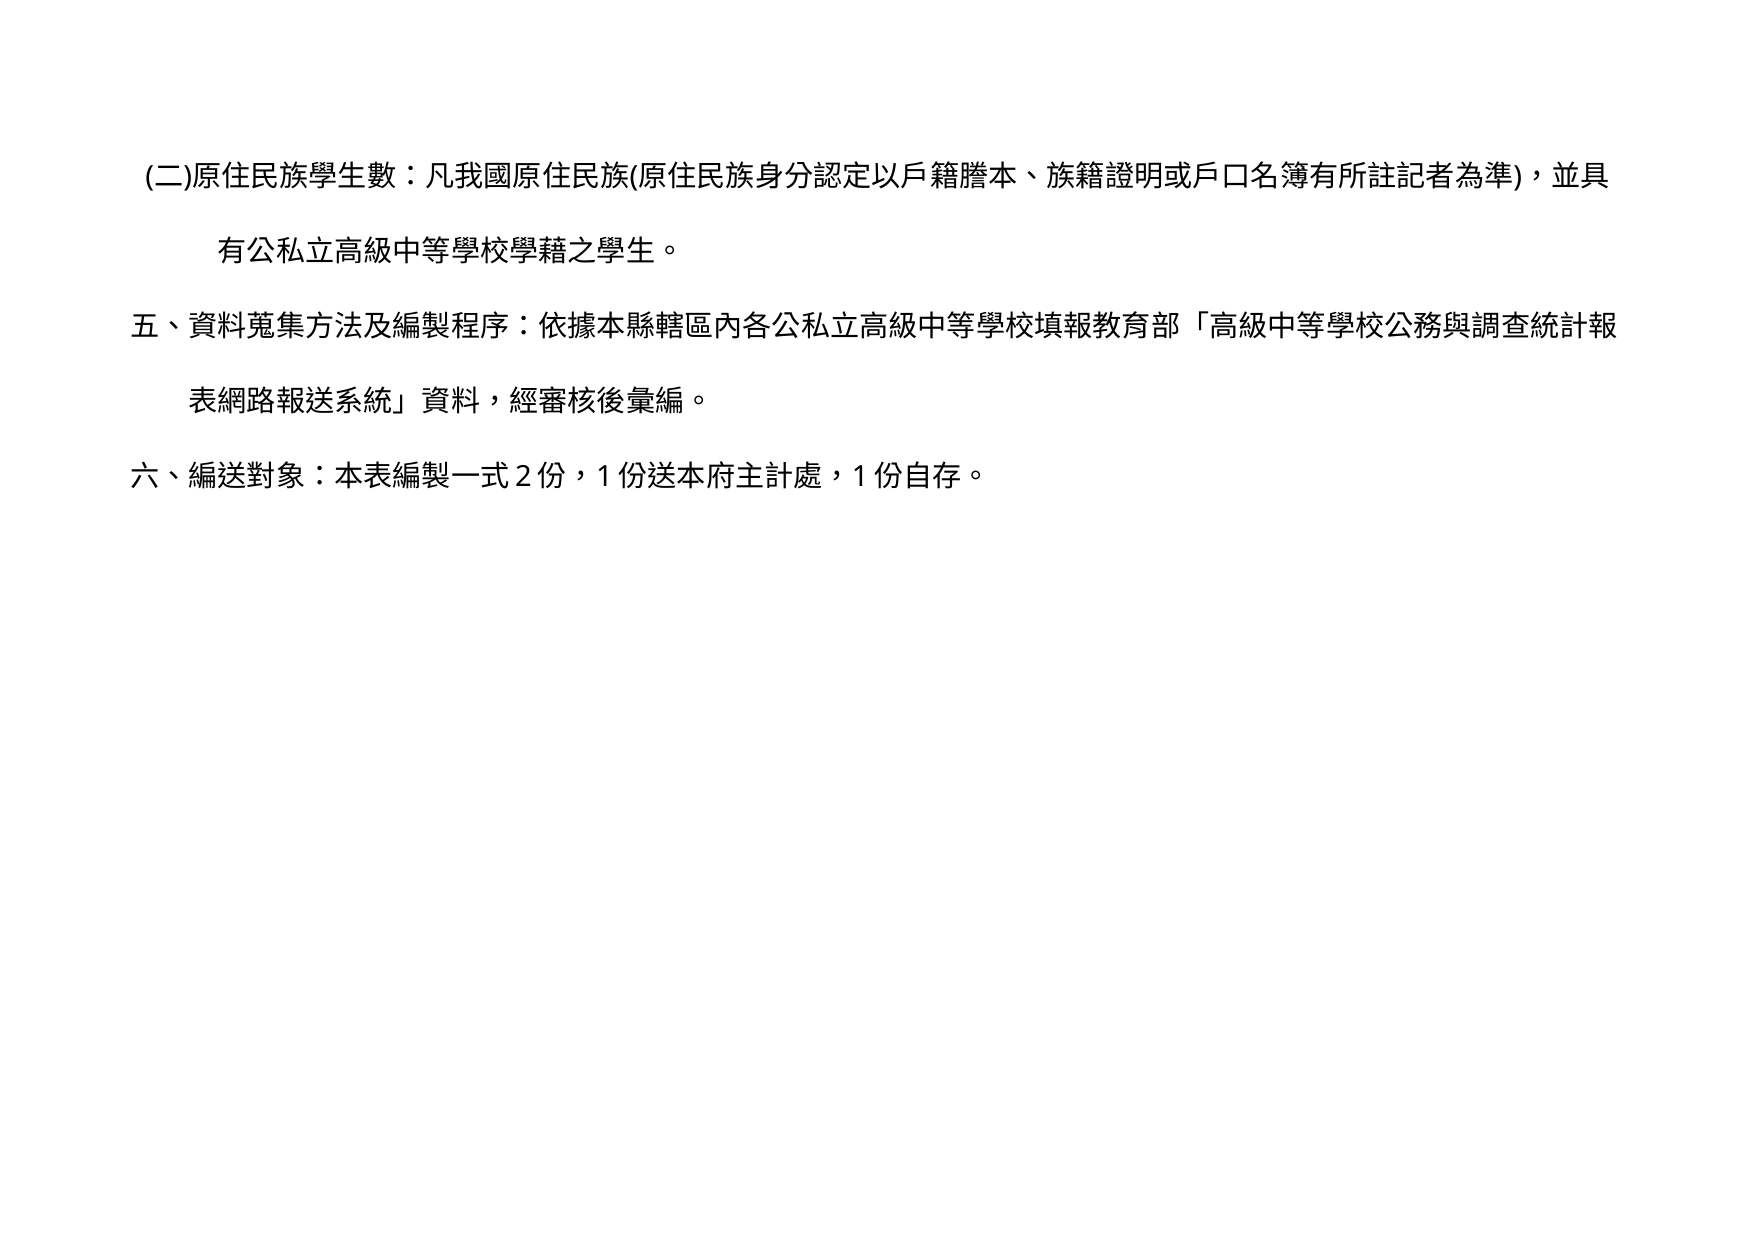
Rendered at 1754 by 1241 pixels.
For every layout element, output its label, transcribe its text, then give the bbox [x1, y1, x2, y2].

text 六、編送對象：本表編製一式2份，1份送本府主計處，1份自存。 [130, 429, 1624, 504]
text 五、資料蒐集方法及編製程序：依據本縣轄區內各公私立高級中等學校填報教育部「高級中等學校公務與調查統計報表網路報送系統」資料，經審核後彙編。 [130, 279, 1624, 429]
text (二)原住民族學生數：凡我國原住民族(原住民族身分認定以戶籍謄本、族籍證明或戶口名簿有所註記者為準)，並具有公私立高級中等學校學藉之學生。 [130, 129, 1624, 279]
